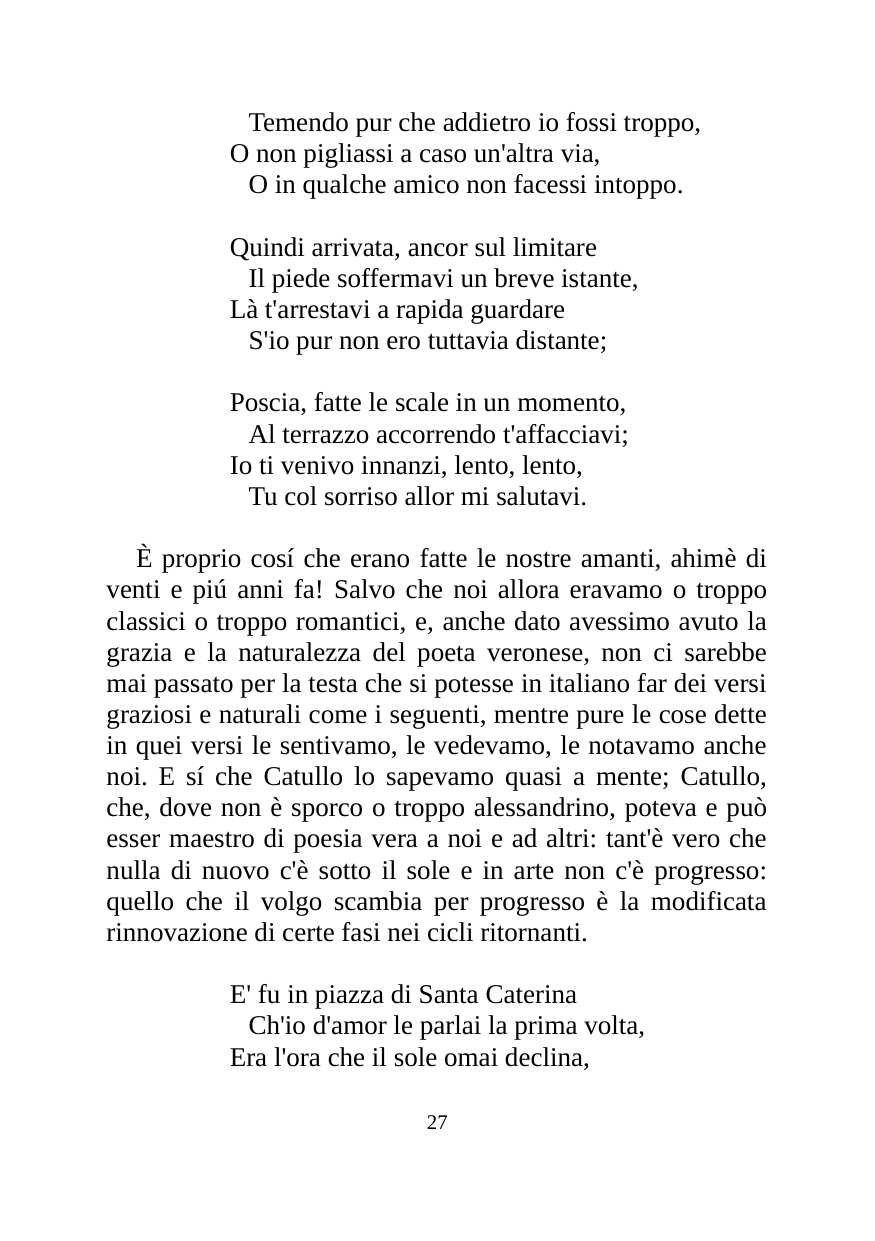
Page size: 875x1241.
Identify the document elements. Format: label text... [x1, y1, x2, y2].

text Poscia, fatte le scale in un momento, [200, 387, 768, 418]
text Al terrazzo accorrendo t'affacciavi; [219, 418, 768, 449]
text Il piede soffermavi un breve istante, [219, 262, 768, 293]
text Là t'arrestavi a rapida guardare [200, 293, 768, 324]
text O non pigliassi a caso un'altra via, [200, 137, 768, 168]
text Io ti venivo innanzi, lento, lento, [200, 449, 768, 480]
text Era l'ora che il sole omai declina, [200, 1041, 768, 1072]
text È proprio cosí che erano fatte le nostre amanti, ahimè di venti e piú anni fa! Salvo che noi allora eravamo o troppo classici o troppo romantici, e, anche dato avessimo avuto la grazia e la naturalezza del poeta veronese, non ci sarebbe mai passato per la testa che si potesse in italiano far dei versi graziosi e naturali come i seguenti, mentre pure le cose dette in quei versi le sentivamo, le vedevamo, le notavamo anche noi. E sí che Catullo lo sapevamo quasi a mente; Catullo, che, dove non è sporco o troppo alessandrino, poteva e può esser maestro di poesia vera a noi e ad altri: tant'è vero che nulla di nuovo c'è sotto il sole e in arte non c'è progresso: quello che il volgo scambia per progresso è la modificata rinnovazione di certe fasi nei cicli ritornanti. [106, 542, 768, 947]
text E' fu in piazza di Santa Caterina [200, 978, 768, 1009]
text Temendo pur che addietro io fossi troppo, [219, 106, 768, 137]
text O in qualche amico non facessi intoppo. [219, 168, 768, 200]
text Ch'io d'amor le parlai la prima volta, [219, 1009, 768, 1041]
text Tu col sorriso allor mi salutavi. [219, 480, 768, 511]
text Quindi arrivata, ancor sul limitare [200, 231, 768, 262]
text S'io pur non ero tuttavia distante; [219, 324, 768, 355]
